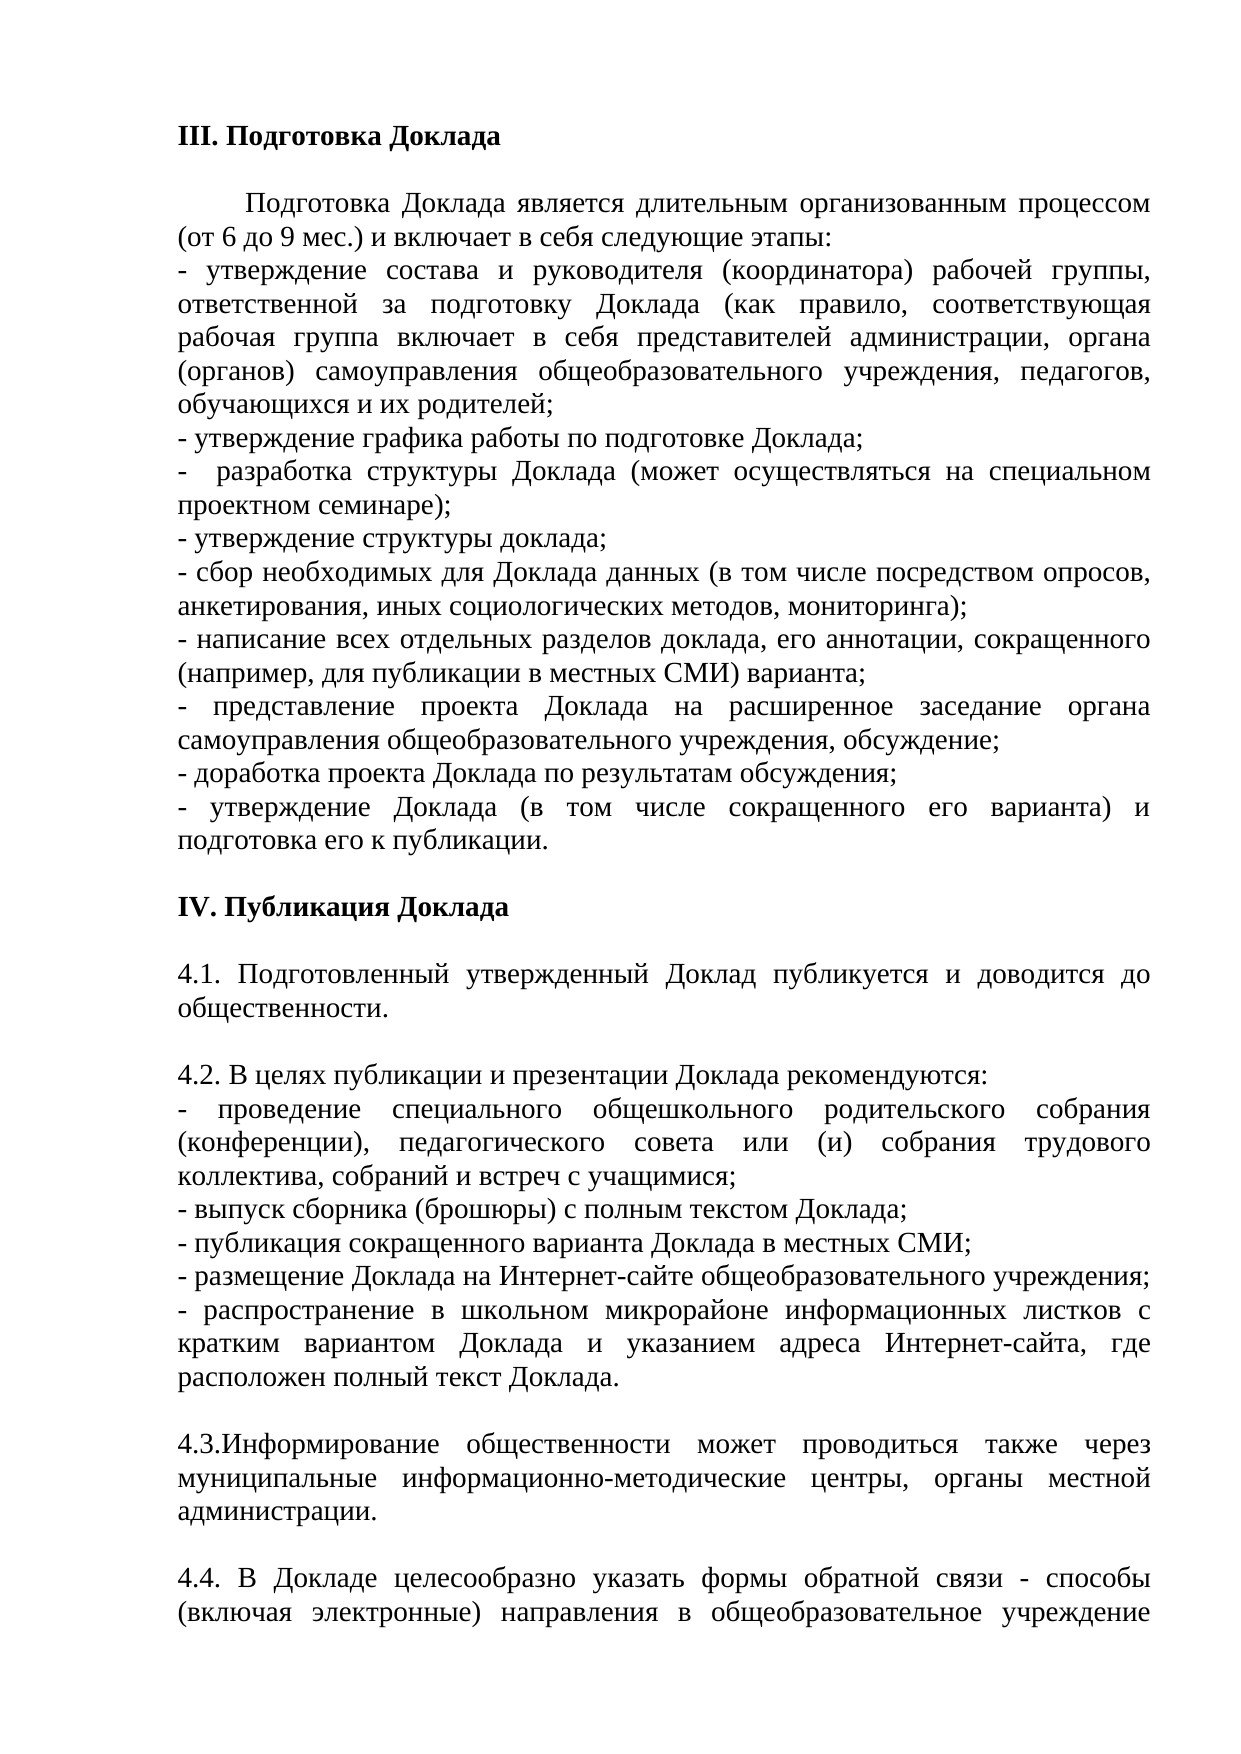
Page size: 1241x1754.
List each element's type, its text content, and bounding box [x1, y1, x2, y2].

text - проведение специального общешкольного родительского собрания (конференции), педагогического совета или (и) собрания трудового коллектива, собраний и встреч с учащимися; [177, 1091, 1152, 1191]
text - утверждение состава и руководителя (координатора) рабочей группы, ответственной за подготовку Доклада (как правило, соответствующая рабочая группа включает в себя представителей администрации, органа (органов) самоуправления общеобразовательного учреждения, педагогов, обучающихся и их родителей; [177, 252, 1152, 420]
text - публикация сокращенного варианта Доклада в местных СМИ; [177, 1225, 1152, 1258]
text - утверждение графика работы по подготовке Доклада; [177, 420, 1152, 453]
text Подготовка Доклада является длительным организованным процессом (от 6 до 9 мес.) и включает в себя следующие этапы: [177, 185, 1152, 252]
text 4.2. В целях публикации и презентации Доклада рекомендуются: [177, 1057, 1152, 1091]
text - написание всех отдельных разделов доклада, его аннотации, сокращенного (например, для публикации в местных СМИ) варианта; [177, 621, 1152, 688]
text IV. Публикация Доклада [177, 889, 1152, 923]
text - доработка проекта Доклада по результатам обсуждения; [177, 755, 1152, 789]
text - размещение Доклада на Интернет-сайте общеобразовательного учреждения; [177, 1258, 1152, 1292]
text - сбор необходимых для Доклада данных (в том числе посредством опросов, анкетирования, иных социологических методов, мониторинга); [177, 554, 1152, 621]
text 4.1. Подготовленный утвержденный Доклад публикуется и доводится до общественности. [177, 957, 1152, 1024]
text - утверждение Доклада (в том числе сокращенного его варианта) и подготовка его к публикации. [177, 789, 1152, 856]
text 4.3.Информирование общественности может проводиться также через муниципальные информационно-методические центры, органы местной администрации. [177, 1426, 1152, 1527]
text - разработка структуры Доклада (может осуществляться на специальном проектном семинаре); [177, 453, 1152, 521]
text - представление проекта Доклада на расширенное заседание органа самоуправления общеобразовательного учреждения, обсуждение; [177, 688, 1152, 755]
text - утверждение структуры доклада; [177, 521, 1152, 554]
text - выпуск сборника (брошюры) с полным текстом Доклада; [177, 1191, 1152, 1225]
text III. Подготовка Доклада [177, 118, 1152, 152]
text 4.4. В Докладе целесообразно указать формы обратной связи - способы (включая электронные) направления в общеобразовательное учреждение [177, 1560, 1152, 1627]
text - распространение в школьном микрорайоне информационных листков с кратким вариантом Доклада и указанием адреса Интернет-сайта, где расположен полный текст Доклада. [177, 1292, 1152, 1393]
